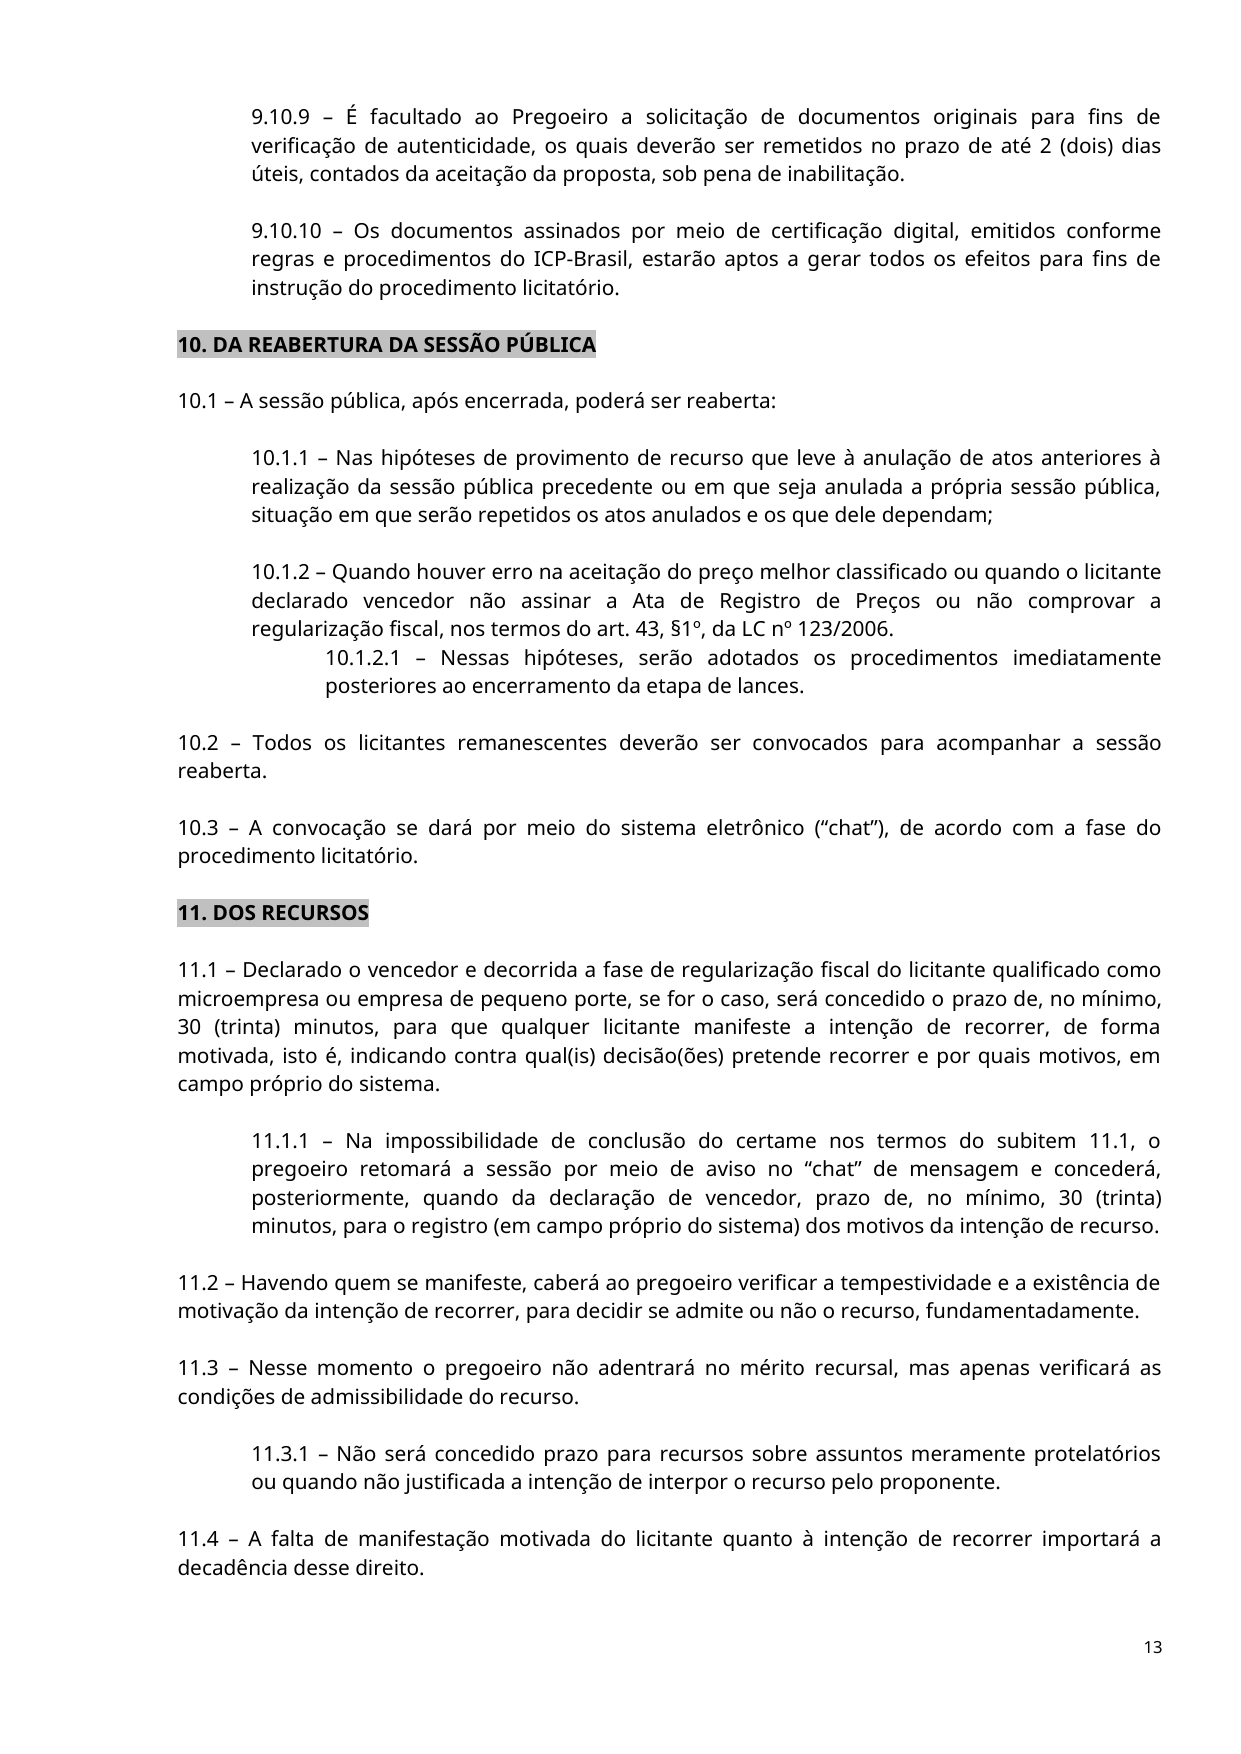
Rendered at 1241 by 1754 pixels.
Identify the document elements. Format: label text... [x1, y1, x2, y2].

text 11.2 – Havendo quem se manifeste, caberá ao pregoeiro verificar a tempestividade e a existência de motivação da intenção de recorrer, para decidir se admite ou não o recurso, fundamentadamente. [177, 1268, 1162, 1325]
text 11.4 – A falta de manifestação motivada do licitante quanto à intenção de recorrer importará a decadência desse direito. [177, 1524, 1162, 1581]
text 11.3.1 – Não será concedido prazo para recursos sobre assuntos meramente protelatórios ou quando não justificada a intenção de interpor o recurso pelo proponente. [251, 1439, 1162, 1496]
text 11.3 – Nesse momento o pregoeiro não adentrará no mérito recursal, mas apenas verificará as condições de admissibilidade do recurso. [177, 1353, 1162, 1410]
text 10.1.1 – Nas hipóteses de provimento de recurso que leve à anulação de atos anteriores à realização da sessão pública precedente ou em que seja anulada a própria sessão pública, situação em que serão repetidos os atos anulados e os que dele dependam; [251, 443, 1162, 529]
text 11.1 – Declarado o vencedor e decorrida a fase de regularização fiscal do licitante qualificado como microempresa ou empresa de pequeno porte, se for o caso, será concedido o prazo de, no mínimo, 30 (trinta) minutos, para que qualquer licitante manifeste a intenção de recorrer, de forma motivada, isto é, indicando contra qual(is) decisão(ões) pretende recorrer e por quais motivos, em campo próprio do sistema. [177, 955, 1162, 1098]
text 9.10.9 – É facultado ao Pregoeiro a solicitação de documentos originais para fins de verificação de autenticidade, os quais deverão ser remetidos no prazo de até 2 (dois) dias úteis, contados da aceitação da proposta, sob pena de inabilitação. [251, 102, 1162, 188]
text 10.1.2.1 – Nessas hipóteses, serão adotados os procedimentos imediatamente posteriores ao encerramento da etapa de lances. [325, 643, 1162, 699]
list 9.10.10 – Os documentos assinados por meio de certificação digital, emitidos conforme regras e procedimentos do ICP-Brasil, estarão aptos a gerar todos os efeitos para fins de instrução do procedimento licitatório. [251, 216, 1162, 301]
text 11. DOS RECURSOS [177, 898, 1162, 927]
text 10.1.2 – Quando houver erro na aceitação do preço melhor classificado ou quando o licitante declarado vencedor não assinar a Ata de Registro de Preços ou não comprovar a regularização fiscal, nos termos do art. 43, §1º, da LC nº 123/2006. [251, 557, 1162, 643]
text 10.3 – A convocação se dará por meio do sistema eletrônico (“chat”), de acordo com a fase do procedimento licitatório. [177, 813, 1162, 870]
text 10.1 – A sessão pública, após encerrada, poderá ser reaberta: [177, 387, 1162, 415]
text 10.2 – Todos os licitantes remanescentes deverão ser convocados para acompanhar a sessão reaberta. [177, 728, 1162, 785]
text 10. DA REABERTURA DA SESSÃO PÚBLICA [177, 330, 1162, 358]
text 11.1.1 – Na impossibilidade de conclusão do certame nos termos do subitem 11.1, o pregoeiro retomará a sessão por meio de aviso no “chat” de mensagem e concederá, posteriormente, quando da declaração de vencedor, prazo de, no mínimo, 30 (trinta) minutos, para o registro (em campo próprio do sistema) dos motivos da intenção de recurso. [251, 1126, 1162, 1240]
